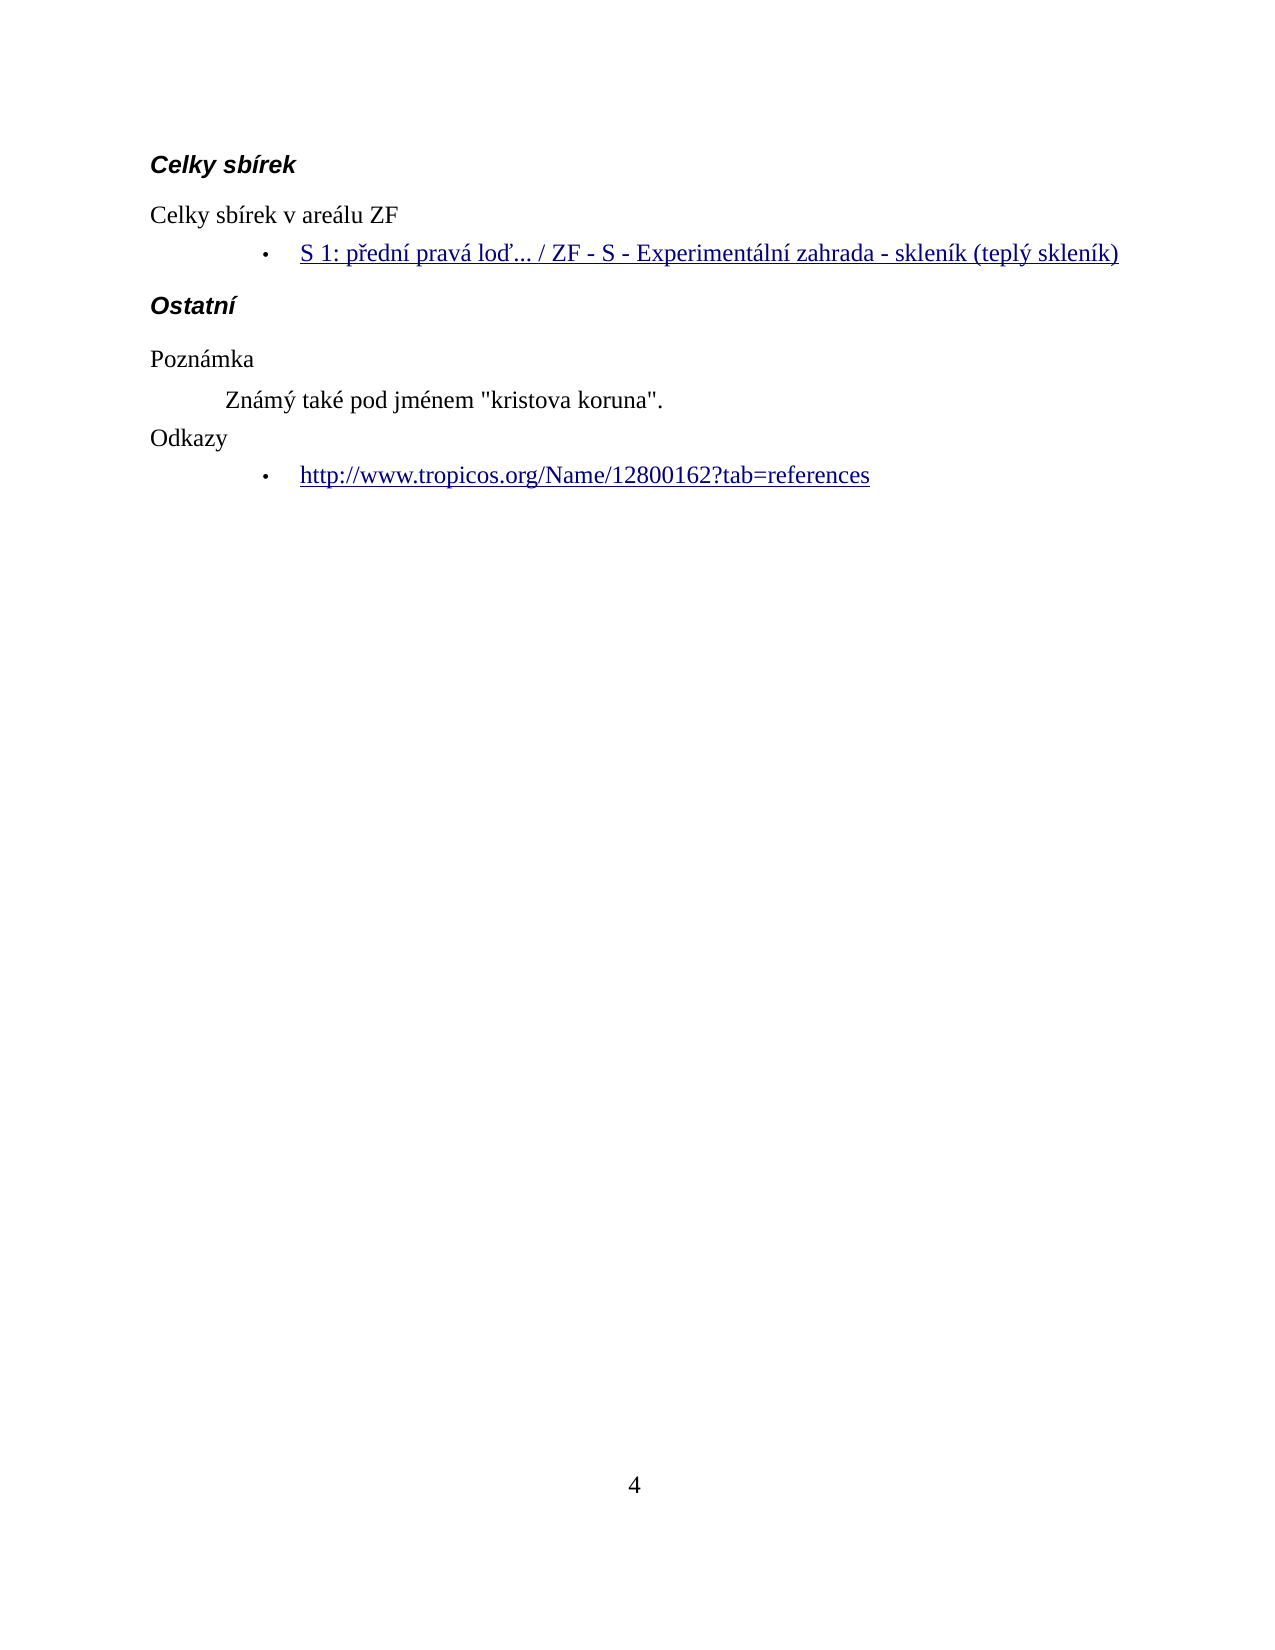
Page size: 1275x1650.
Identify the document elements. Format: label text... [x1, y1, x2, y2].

text Poznámka [150, 344, 1125, 373]
text Celky sbírek v areálu ZF [150, 200, 1125, 229]
subtitle Ostatní [150, 291, 1125, 320]
list http://www.tropicos.org/Name/12800162?tab=references [262, 461, 1125, 489]
list S 1: přední pravá loď... / ZF - S - Experimentální zahrada - skleník (teplý skleník) [262, 238, 1125, 266]
text Odkazy [150, 423, 1125, 452]
text Známý také pod jménem "kristova koruna". [225, 385, 1125, 414]
subtitle Celky sbírek [150, 150, 1125, 178]
